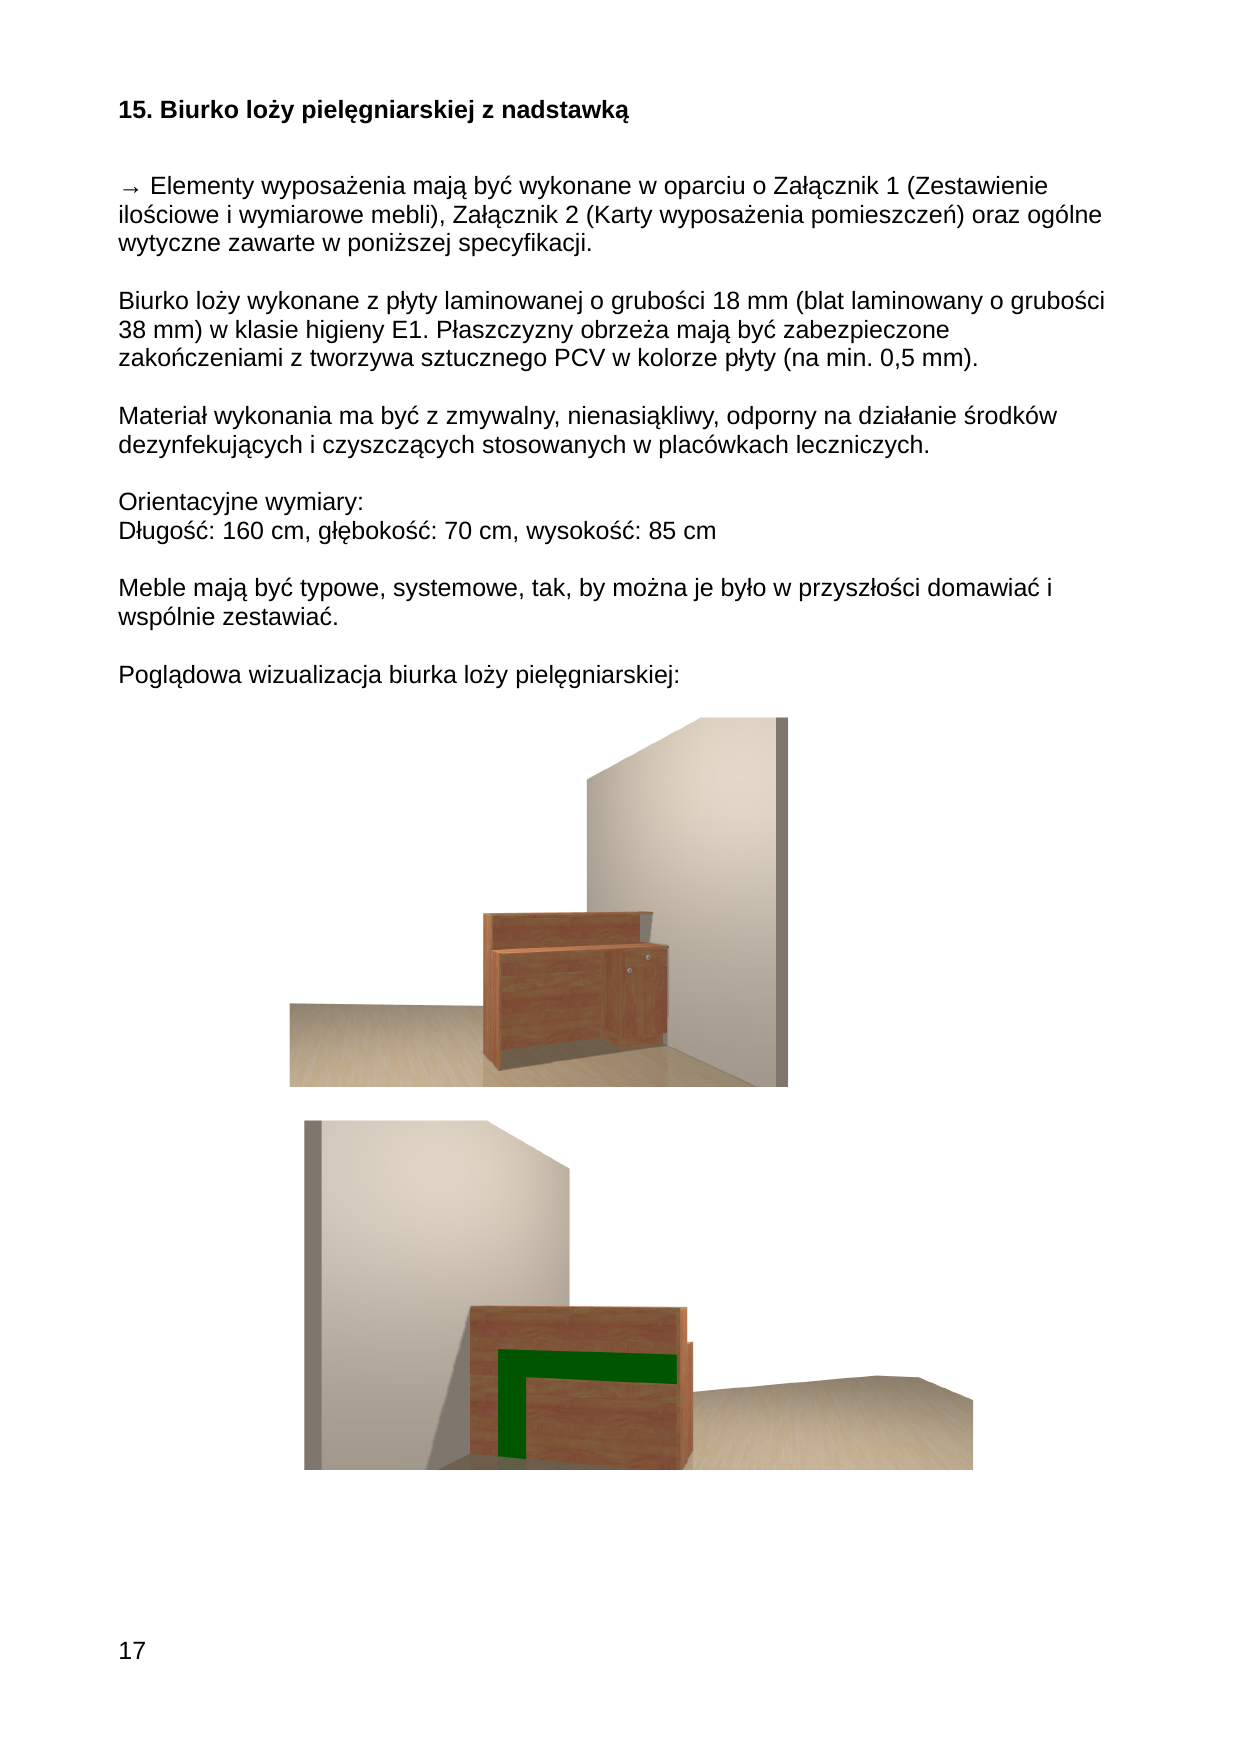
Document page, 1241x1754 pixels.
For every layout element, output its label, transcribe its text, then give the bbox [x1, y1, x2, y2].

text → Elementy wyposażenia mają być wykonane w oparciu o Załącznik 1 (Zestawienie ilościowe i wymiarowe mebli), Załącznik 2 (Karty wyposażenia pomieszczeń) oraz ogólne wytyczne zawarte w poniższej specyfikacji. [118, 171, 1122, 257]
text Poglądowa wizualizacja biurka loży pielęgniarskiej: [118, 660, 1122, 688]
picture [267, 1120, 974, 1470]
text Materiał wykonania ma być z zmywalny, nienasiąkliwy, odporny na działanie środków dezynfekujących i czyszczących stosowanych w placówkach leczniczych. [118, 401, 1122, 458]
subtitle 15. Biurko loży pielęgniarskiej z nadstawką [118, 94, 1122, 123]
text Orientacyjne wymiary: [118, 487, 1122, 516]
text Biurko loży wykonane z płyty laminowanej o grubości 18 mm (blat laminowany o grubości 38 mm) w klasie higieny E1. Płaszczyzny obrzeża mają być zabezpieczone zakończeniami z tworzywa sztucznego PCV w kolorze płyty (na min. 0,5 mm). [118, 286, 1122, 372]
text Meble mają być typowe, systemowe, tak, by można je było w przyszłości domawiać i wspólnie zestawiać. [118, 573, 1122, 631]
text Długość: 160 cm, głębokość: 70 cm, wysokość: 85 cm [118, 516, 1122, 545]
picture [289, 717, 951, 1087]
